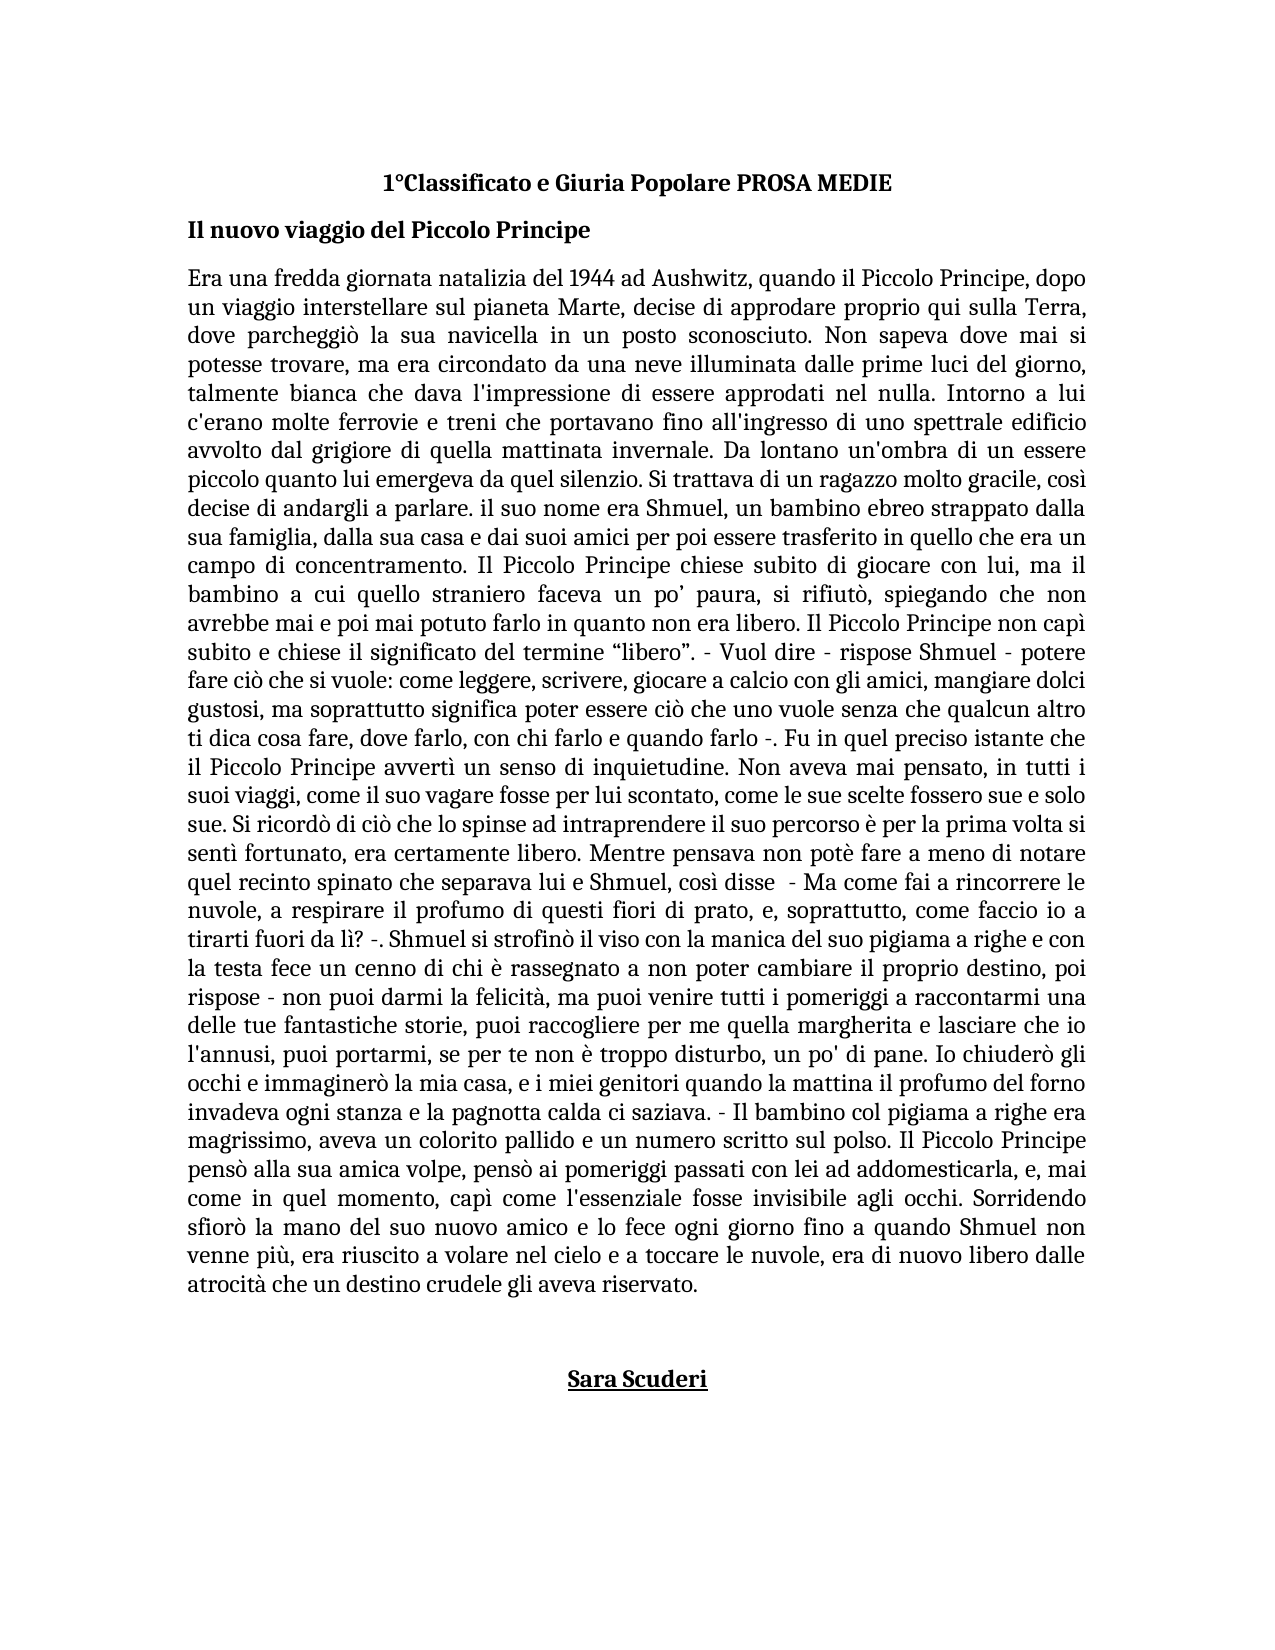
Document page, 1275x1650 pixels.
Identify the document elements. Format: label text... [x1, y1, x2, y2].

text Il nuovo viaggio del Piccolo Principe [187, 216, 1087, 245]
text 1°Classificato e Giuria Popolare PROSA MEDIE [187, 169, 1087, 197]
text Sara Scuderi [187, 1365, 1087, 1394]
text Era una fredda giornata natalizia del 1944 ad Aushwitz, quando il Piccolo Principe, dopo un viaggio interstellare sul pianeta Marte, decise di approdare proprio qui sulla Terra, dove parcheggiò la sua navicella in un posto sconosciuto. Non sapeva dove mai si potesse trovare, ma era circondato da una neve illuminata dalle prime luci del giorno, talmente bianca che dava l'impressione di essere approdati nel nulla. Intorno a lui c'erano molte ferrovie e treni che portavano fino all'ingresso di uno spettrale edificio avvolto dal grigiore di quella mattinata invernale. Da lontano un'ombra di un essere piccolo quanto lui emergeva da quel silenzio. Si trattava di un ragazzo molto gracile, così decise di andargli a parlare. il suo nome era Shmuel, un bambino ebreo strappato dalla sua famiglia, dalla sua casa e dai suoi amici per poi essere trasferito in quello che era un campo di concentramento. Il Piccolo Principe chiese subito di giocare con lui, ma il bambino a cui quello straniero faceva un po’ paura, si rifiutò, spiegando che non avrebbe mai e poi mai potuto farlo in quanto non era libero. Il Piccolo Principe non capì subito e chiese il significato del termine “libero”. - Vuol dire - rispose Shmuel - potere fare ciò che si vuole: come leggere, scrivere, giocare a calcio con gli amici, mangiare dolci gustosi, ma soprattutto significa poter essere ciò che uno vuole senza che qualcun altro ti dica cosa fare, dove farlo, con chi farlo e quando farlo -. Fu in quel preciso istante che il Piccolo Principe avvertì un senso di inquietudine. Non aveva mai pensato, in tutti i suoi viaggi, come il suo vagare fosse per lui scontato, come le sue scelte fossero sue e solo sue. Si ricordò di ciò che lo spinse ad intraprendere il suo percorso è per la prima volta si sentì fortunato, era certamente libero. Mentre pensava non potè fare a meno di notare quel recinto spinato che separava lui e Shmuel, così disse - Ma come fai a rincorrere le nuvole, a respirare il profumo di questi fiori di prato, e, soprattutto, come faccio io a tirarti fuori da lì? -. Shmuel si strofinò il viso con la manica del suo pigiama a righe e con la testa fece un cenno di chi è rassegnato a non poter cambiare il proprio destino, poi rispose - non puoi darmi la felicità, ma puoi venire tutti i pomeriggi a raccontarmi una delle tue fantastiche storie, puoi raccogliere per me quella margherita e lasciare che io l'annusi, puoi portarmi, se per te non è troppo disturbo, un po' di pane. Io chiuderò gli occhi e immaginerò la mia casa, e i miei genitori quando la mattina il profumo del forno invadeva ogni stanza e la pagnotta calda ci saziava. - Il bambino col pigiama a righe era magrissimo, aveva un colorito pallido e un numero scritto sul polso. Il Piccolo Principe pensò alla sua amica volpe, pensò ai pomeriggi passati con lei ad addomesticarla, e, mai come in quel momento, capì come l'essenziale fosse invisibile agli occhi. Sorridendo sfiorò la mano del suo nuovo amico e lo fece ogni giorno fino a quando Shmuel non venne più, era riuscito a volare nel cielo e a toccare le nuvole, era di nuovo libero dalle atrocità che un destino crudele gli aveva riservato. [187, 264, 1087, 1299]
